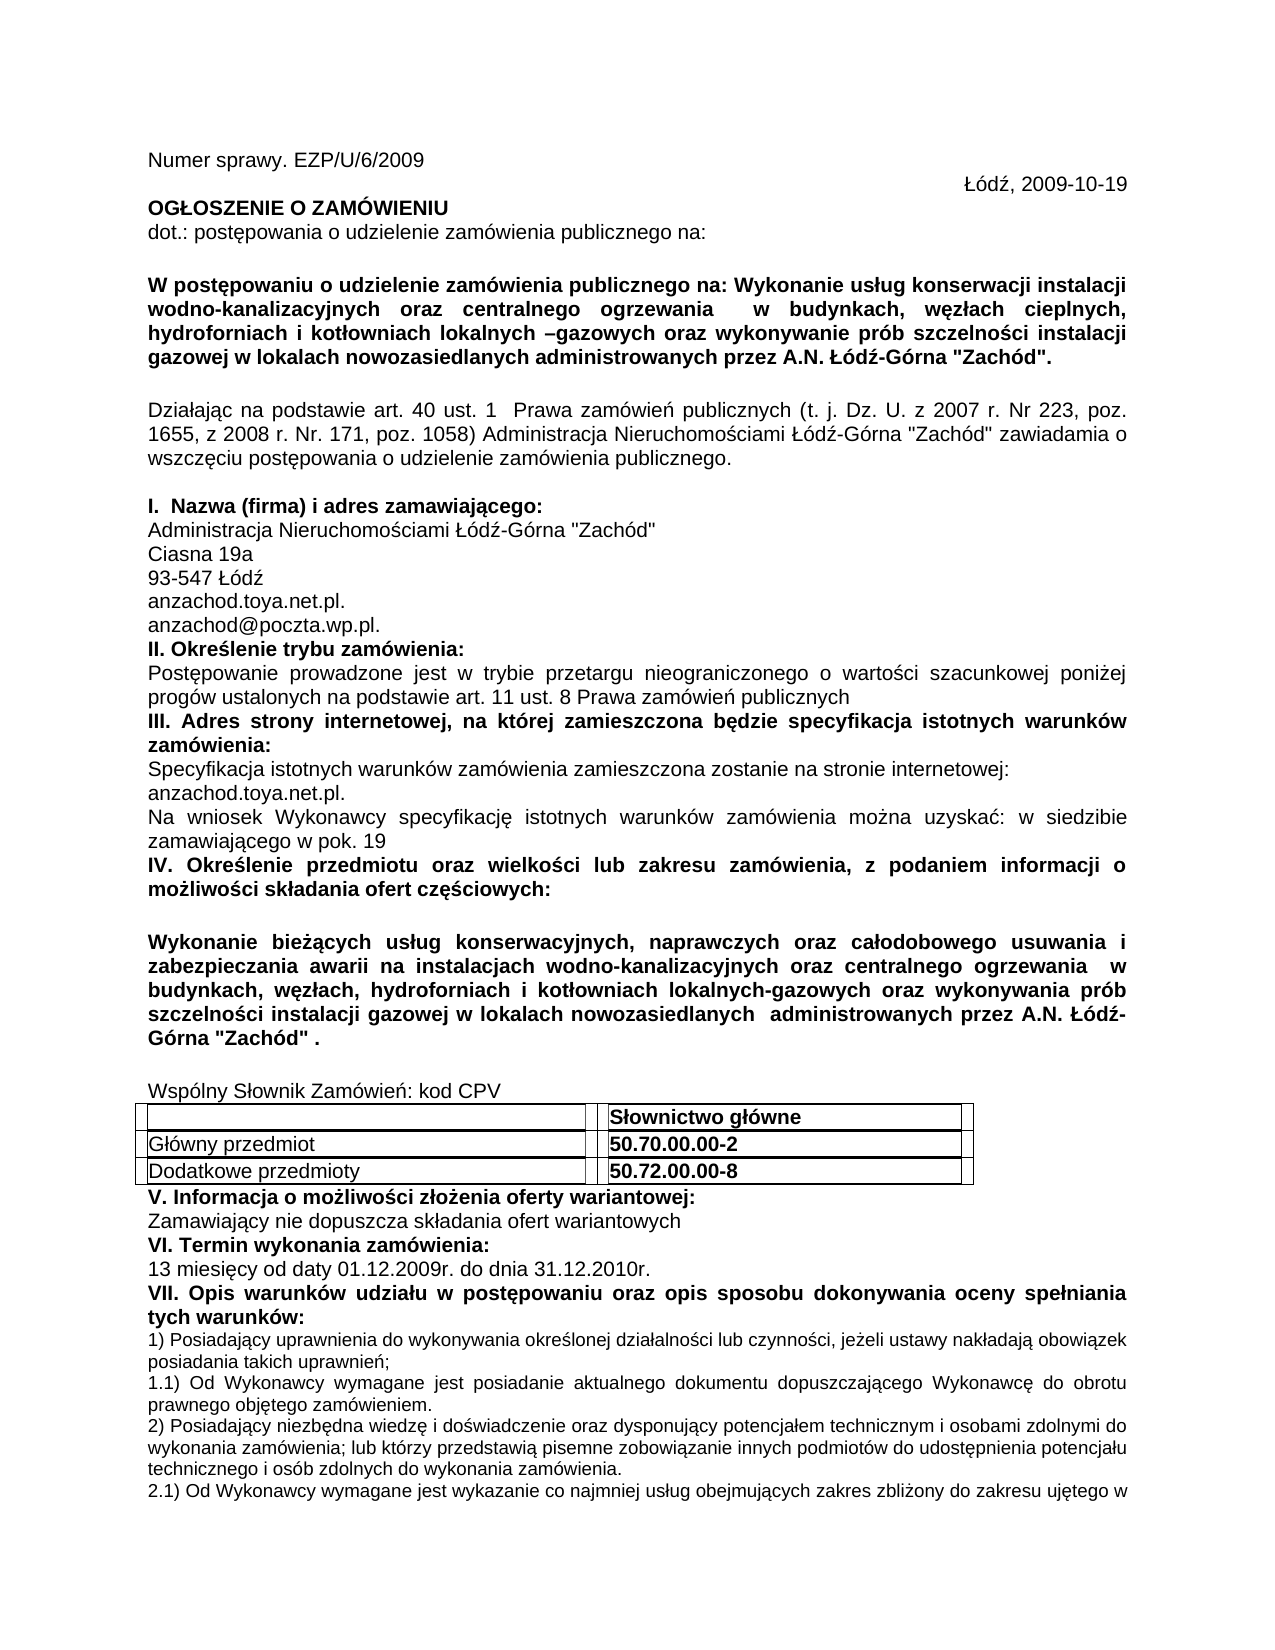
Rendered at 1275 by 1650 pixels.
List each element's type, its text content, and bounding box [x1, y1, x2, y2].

text anzachod@poczta.wp.pl. [148, 613, 1127, 637]
table_cell [962, 1131, 973, 1157]
text VII. Opis warunków udziału w postępowaniu oraz opis sposobu dokonywania oceny spełniania tych warunków: [148, 1281, 1127, 1329]
text IV. Określenie przedmiotu oraz wielkości lub zakresu zamówienia, z podaniem informacji o możliwości składania ofert częściowych: [148, 853, 1127, 901]
text III. Adres strony internetowej, na której zamieszczona będzie specyfikacja istotnych warunków zamówienia: [148, 709, 1127, 757]
text Specyfikacja istotnych warunków zamówienia zamieszczona zostanie na stronie internetowej: [148, 757, 1127, 781]
text 13 miesięcy od daty 01.12.2009r. do dnia 31.12.2010r. [148, 1257, 1127, 1281]
text Administracja Nieruchomościami Łódź-Górna "Zachód" [148, 517, 1127, 541]
table_cell [598, 1131, 608, 1157]
table_cell Dodatkowe przedmioty [148, 1159, 585, 1183]
text Na wniosek Wykonawcy specyfikację istotnych warunków zamówienia można uzyskać: w siedzibie zamawiającego w pok. 19 [148, 805, 1127, 853]
table_cell 50.72.00.00-8 [609, 1159, 961, 1183]
text Wykonanie bieżących usług konserwacyjnych, naprawczych oraz całodobowego usuwania i zabezpieczania awarii na instalacjach wodno-kanalizacyjnych oraz centralnego ogrzewania w budynkach, węzłach, hydroforniach i kotłowniach lokalnych-gazowych oraz wykonywania prób szczelności instalacji gazowej w lokalach nowozasiedlanych administrowanych przez A.N. Łódź-Górna "Zachód" . [148, 930, 1127, 1050]
table_header [586, 1104, 597, 1130]
text Zamawiający nie dopuszcza składania ofert wariantowych [148, 1209, 1127, 1233]
table_header [148, 1105, 585, 1129]
text V. Informacja o możliwości złożenia oferty wariantowej: [148, 1185, 1127, 1209]
text I. Nazwa (firma) i adres zamawiającego: [148, 493, 1127, 517]
text Działając na podstawie art. 40 ust. 1 Prawa zamówień publicznych (t. j. Dz. U. z 2007 r. Nr 223, poz. 1655, z 2008 r. Nr. 171, poz. 1058) Administracja Nieruchomościami Łódź-Górna "Zachód" zawiadamia o wszczęciu postępowania o udzielenie zamówienia publicznego. [148, 398, 1127, 469]
text 93-547 Łódź [148, 565, 1127, 589]
table_cell [598, 1158, 608, 1184]
text II. Określenie trybu zamówienia: [148, 637, 1127, 661]
text Ciasna 19a [148, 541, 1127, 565]
text Łódź, 2009-10-19 [148, 172, 1127, 196]
text 2) Posiadający niezbędna wiedzę i doświadczenie oraz dysponujący potencjałem technicznym i osobami zdolnymi do wykonania zamówienia; lub którzy przedstawią pisemne zobowiązanie innych podmiotów do udostępnienia potencjału technicznego i osób zdolnych do wykonania zamówienia. [148, 1415, 1127, 1480]
table_header [136, 1104, 147, 1130]
text VI. Termin wykonania zamówienia: [148, 1233, 1127, 1257]
text 1.1) Od Wykonawcy wymagane jest posiadanie aktualnego dokumentu dopuszczającego Wykonawcę do obrotu prawnego objętego zamówieniem. [148, 1372, 1127, 1415]
text Wspólny Słownik Zamówień: kod CPV [148, 1079, 1127, 1103]
text Postępowanie prowadzone jest w trybie przetargu nieograniczonego o wartości szacunkowej poniżej progów ustalonych na podstawie art. 11 ust. 8 Prawa zamówień publicznych [148, 661, 1127, 709]
table_cell [962, 1158, 973, 1184]
table_cell Główny przedmiot [148, 1132, 585, 1156]
text anzachod.toya.net.pl. [148, 781, 1127, 805]
text 2.1) Od Wykonawcy wymagane jest wykazanie co najmniej usług obejmujących zakres zbliżony do zakresu ujętego w [148, 1480, 1127, 1501]
text dot.: postępowania o udzielenie zamówienia publicznego na: [148, 219, 1127, 243]
text W postępowaniu o udzielenie zamówienia publicznego na: Wykonanie usług konserwacji instalacji wodno-kanalizacyjnych oraz centralnego ogrzewania w budynkach, węzłach cieplnych, hydroforniach i kotłowniach lokalnych –gazowych oraz wykonywanie prób szczelności instalacji gazowej w lokalach nowozasiedlanych administrowanych przez A.N. Łódź-Górna "Zachód". [148, 273, 1127, 368]
text Numer sprawy. EZP/U/6/2009 [148, 148, 1127, 172]
text 1) Posiadający uprawnienia do wykonywania określonej działalności lub czynności, jeżeli ustawy nakładają obowiązek posiadania takich uprawnień; [148, 1329, 1127, 1372]
text anzachod.toya.net.pl. [148, 589, 1127, 613]
table_header Słownictwo główne [609, 1105, 961, 1129]
text OGŁOSZENIE O ZAMÓWIENIU [148, 196, 1127, 219]
table_cell 50.70.00.00-2 [609, 1132, 961, 1156]
